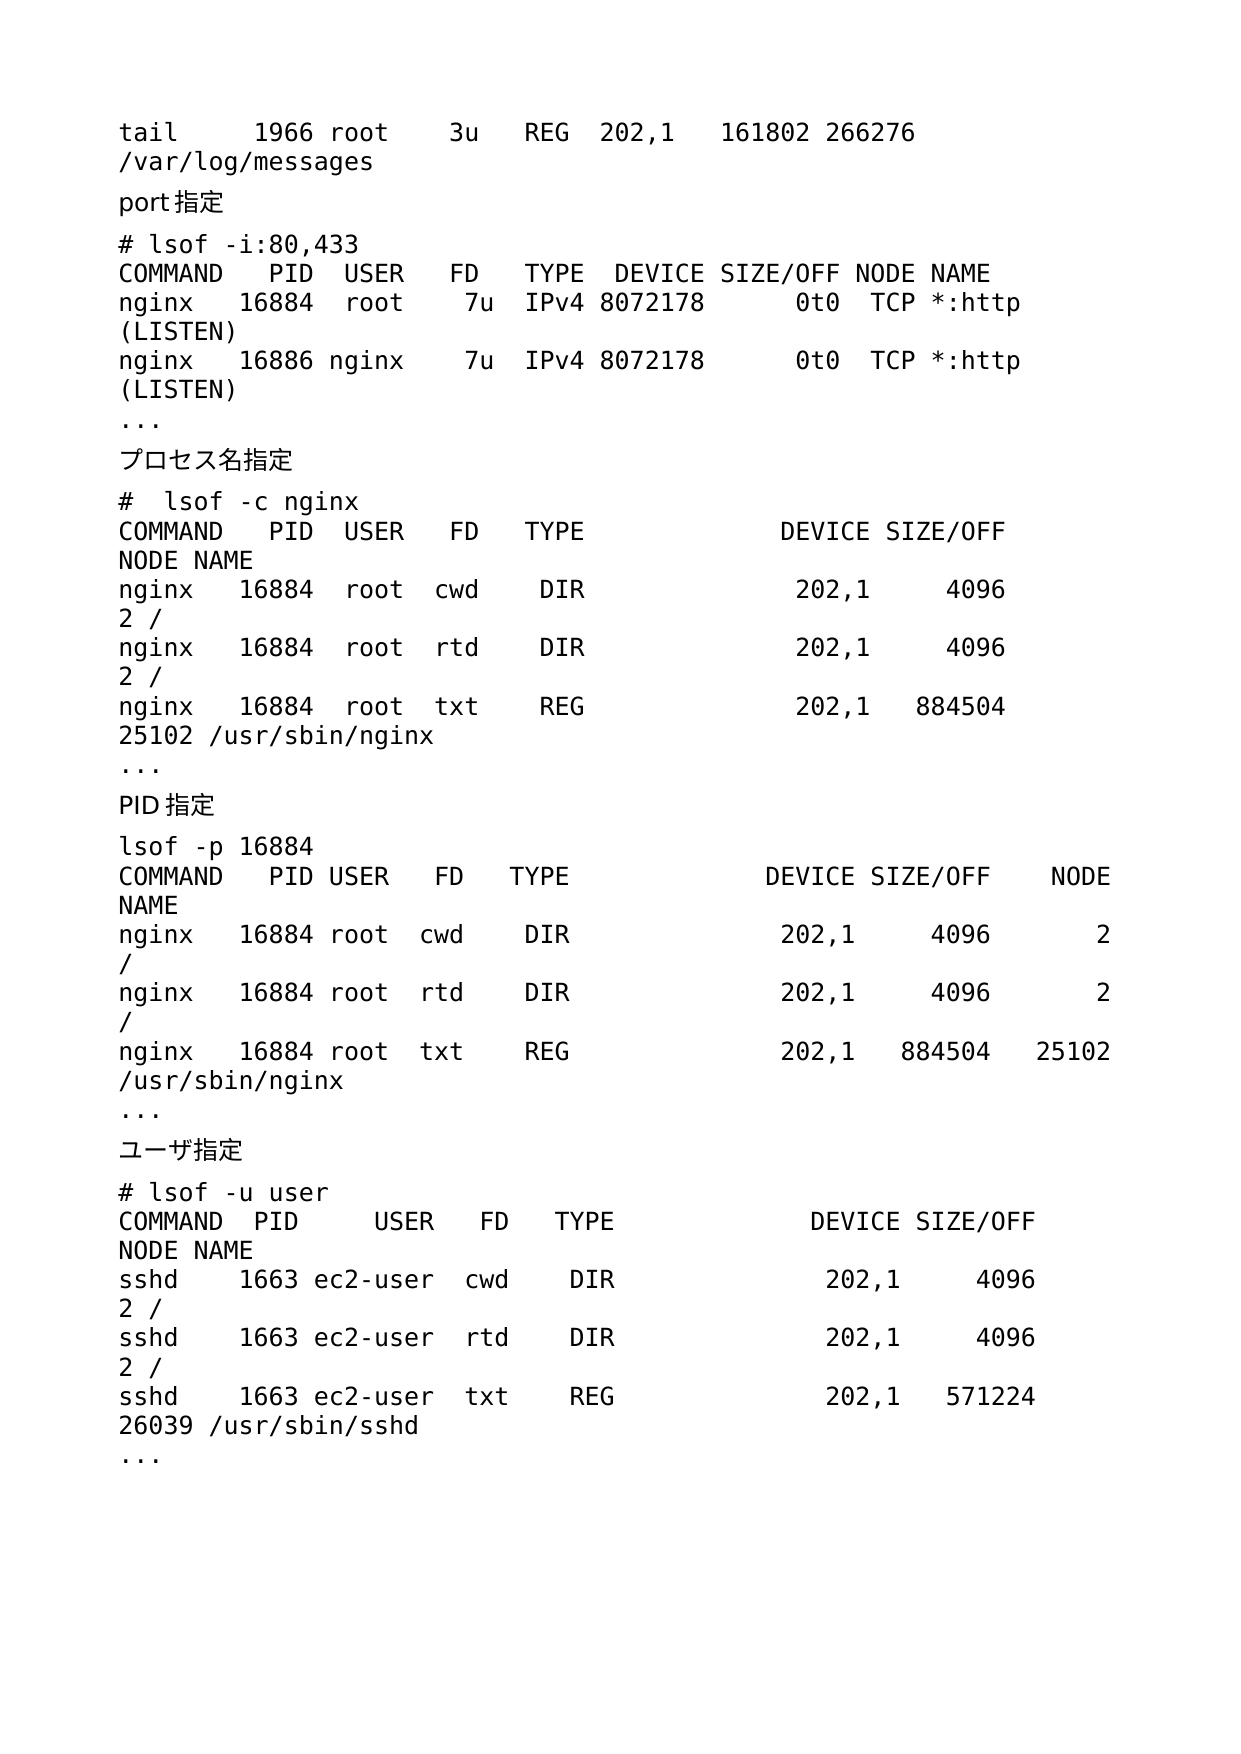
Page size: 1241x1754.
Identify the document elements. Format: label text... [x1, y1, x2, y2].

text port指定 [118, 188, 1122, 217]
text lsof -p 16884 COMMAND PID USER FD TYPE DEVICE SIZE/OFF NODE NAME nginx 16884 root cwd DIR 202,1 4096 2 / nginx 16884 root rtd DIR 202,1 4096 2 / nginx 16884 root txt REG 202,1 884504 25102 /usr/sbin/nginx ... [118, 833, 1122, 1124]
text # lsof -u user COMMAND PID USER FD TYPE DEVICE SIZE/OFF NODE NAME sshd 1663 ec2-user cwd DIR 202,1 4096 2 / sshd 1663 ec2-user rtd DIR 202,1 4096 2 / sshd 1663 ec2-user txt REG 202,1 571224 26039 /usr/sbin/sshd ... [118, 1178, 1122, 1469]
text PID指定 [118, 791, 1122, 820]
text プロセス名指定 [118, 446, 1122, 475]
text # lsof -i:80,433 COMMAND PID USER FD TYPE DEVICE SIZE/OFF NODE NAME nginx 16884 root 7u IPv4 8072178 0t0 TCP *:http (LISTEN) nginx 16886 nginx 7u IPv4 8072178 0t0 TCP *:http (LISTEN) ... [118, 230, 1122, 434]
text tail 1966 root 3u REG 202,1 161802 266276 /var/log/messages [118, 118, 1122, 176]
text ユーザ指定 [118, 1136, 1122, 1165]
text # lsof -c nginx COMMAND PID USER FD TYPE DEVICE SIZE/OFF NODE NAME nginx 16884 root cwd DIR 202,1 4096 2 / nginx 16884 root rtd DIR 202,1 4096 2 / nginx 16884 root txt REG 202,1 884504 25102 /usr/sbin/nginx ... [118, 487, 1122, 779]
